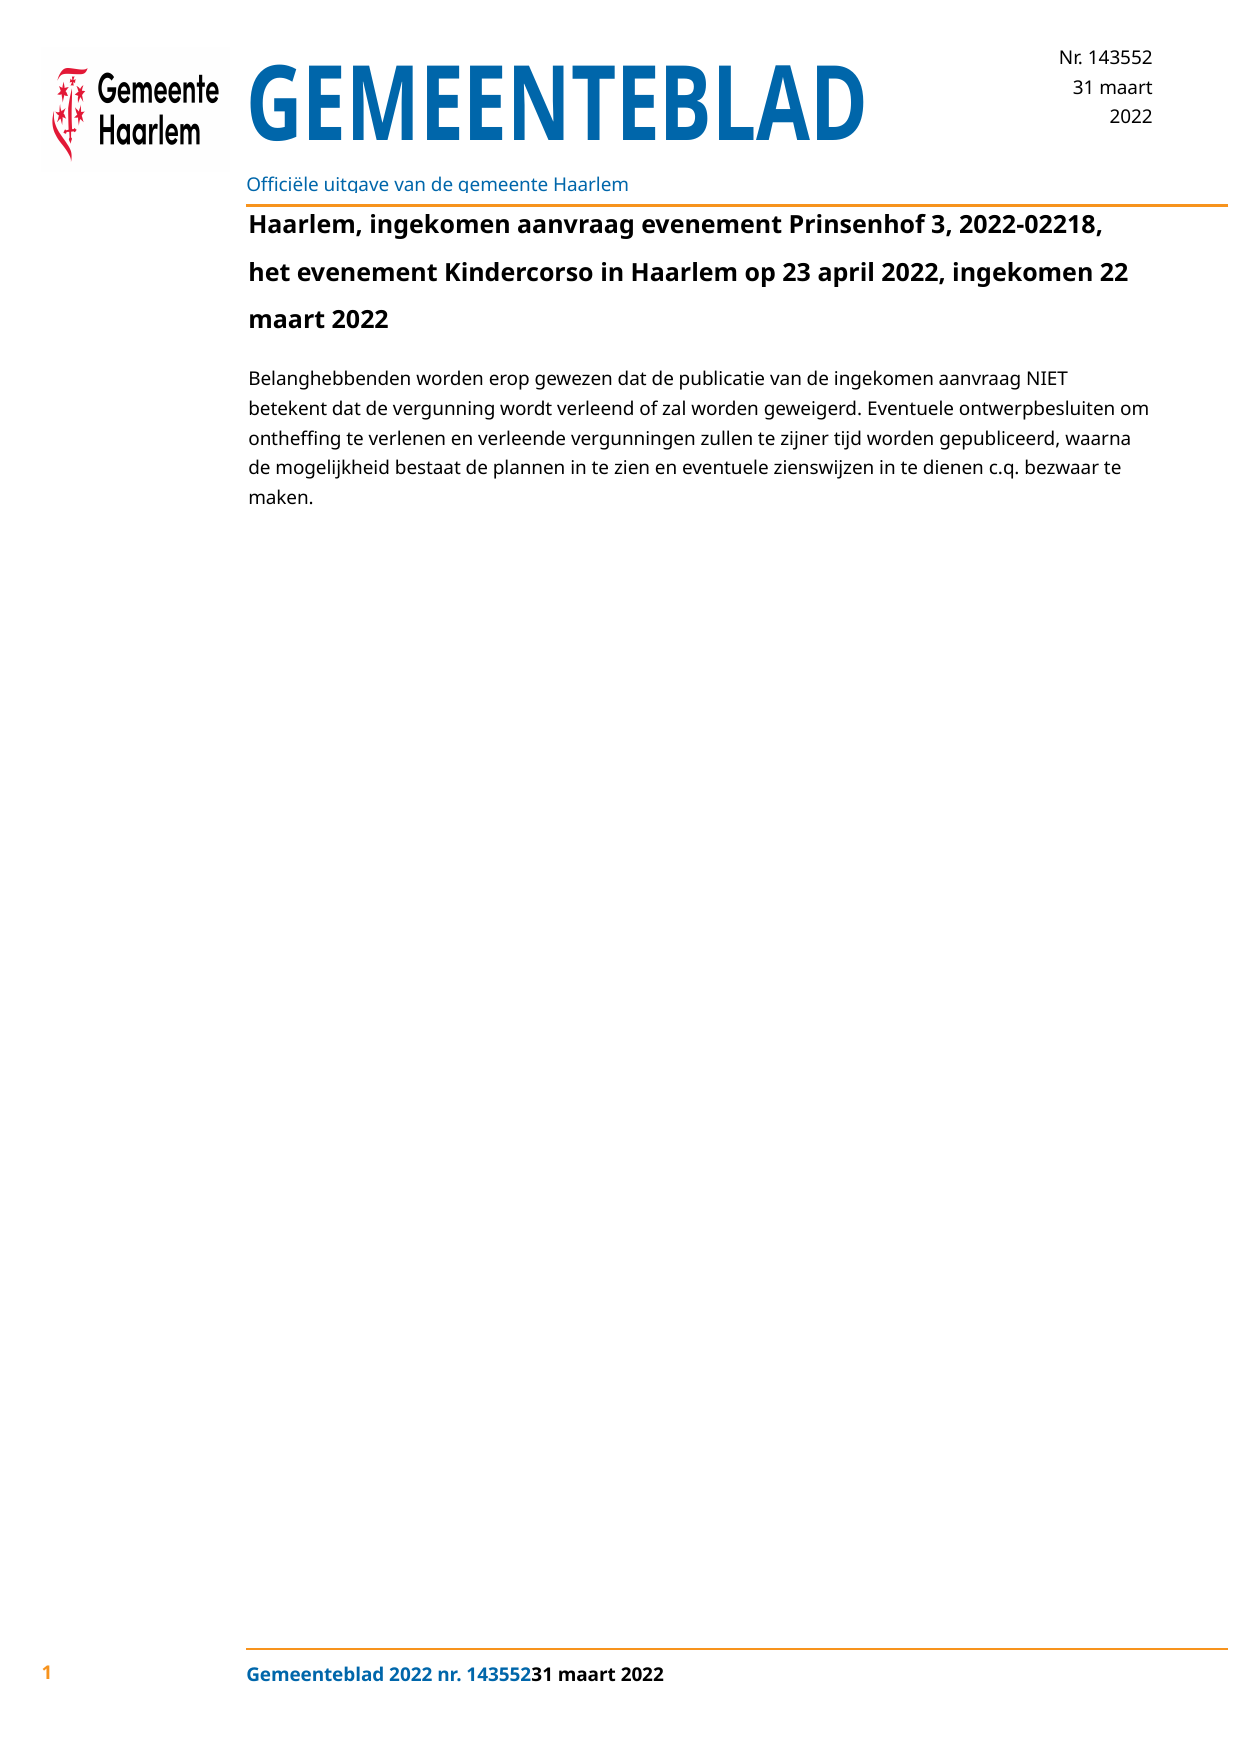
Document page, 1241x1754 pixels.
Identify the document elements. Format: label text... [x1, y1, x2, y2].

picture [41, 47, 231, 172]
text Belanghebbenden worden erop gewezen dat de publicatie van de ingekomen aanvraag NIET betekent dat de vergunning wordt verleend of zal worden geweigerd. Eventuele ontwerpbesluiten om ontheffing te verlenen en verleende vergunningen zullen te zijner tijd worden gepubliceerd, waarna de mogelijkheid bestaat de plannen in te zien en eventuele zienswijzen in te dienen c.q. bezwaar te maken. [248, 366, 1152, 509]
text Haarlem, ingekomen aanvraag evenement Prinsenhof 3, 2022-02218, het evenement Kindercorso in Haarlem op 23 april 2022, ingekomen 22 maart 2022 [248, 207, 1152, 336]
